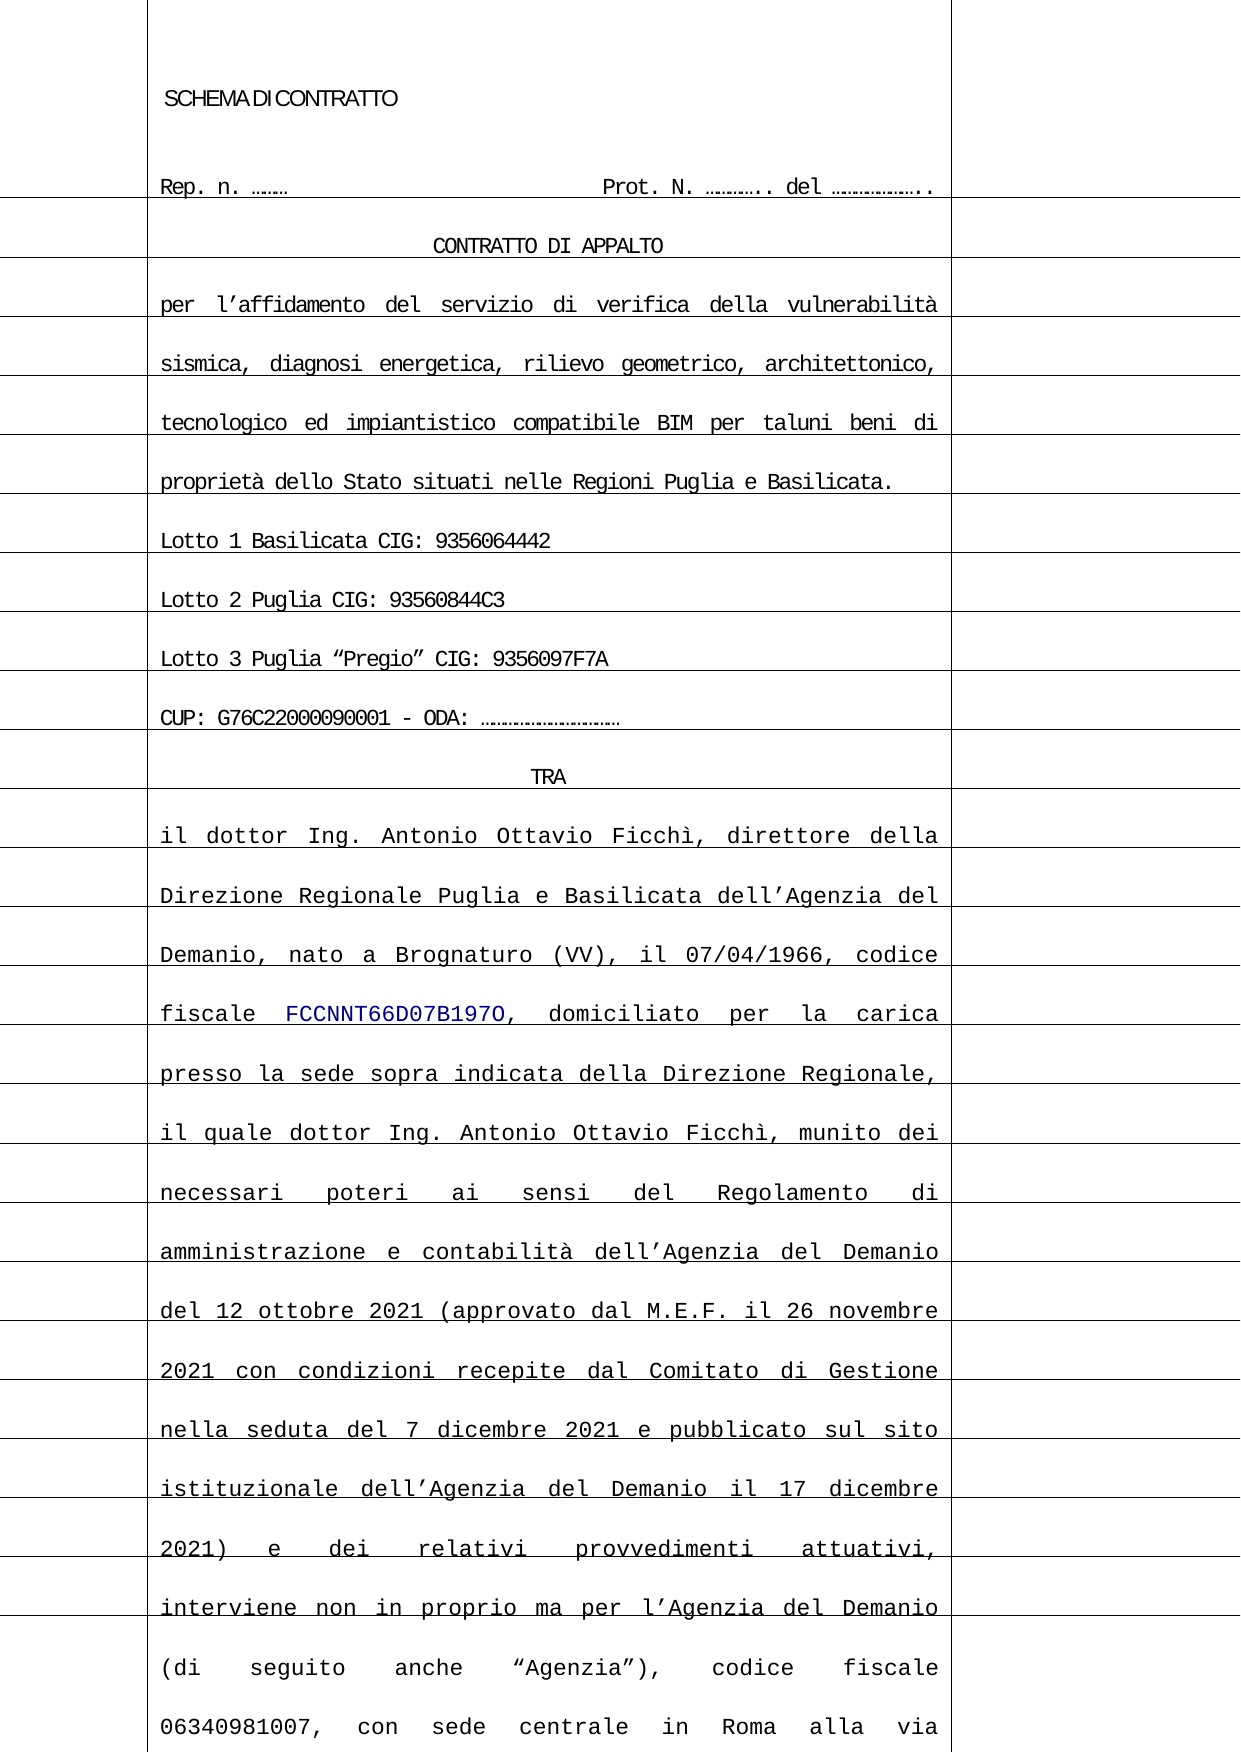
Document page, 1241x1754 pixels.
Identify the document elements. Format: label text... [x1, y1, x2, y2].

text il dottor Ing. Antonio Ottavio Ficchì, direttore della Direzione Regionale Puglia e Basilicata dell’Agenzia del Demanio, nato a Brognaturo (VV), il 07/04/1966, codice fiscale FCCNNT66D07B197O, domiciliato per la carica presso la sede sopra indicata della Direzione Regionale, il quale dottor Ing. Antonio Ottavio Ficchì, munito dei necessari poteri ai sensi del Regolamento di amministrazione e contabilità dell’Agenzia del Demanio del 12 ottobre 2021 (approvato dal M.E.F. il 26 novembre 2021 con condizioni recepite dal Comitato di Gestione nella seduta del 7 dicembre 2021 e pubblicato sul sito istituzionale dell’Agenzia del Demanio il 17 dicembre 2021) e dei relativi provvedimenti attuativi, interviene non in proprio ma per l’Agenzia del Demanio (di seguito anche “Agenzia”), codice fiscale 06340981007, con sede centrale in Roma alla via Barberini 38 ---------------------------------------- [159, 966, 939, 1024]
text [159, 789, 939, 796]
text il dottor Ing. Antonio Ottavio Ficchì, direttore della Direzione Regionale Puglia e Basilicata dell’Agenzia del Demanio, nato a Brognaturo (VV), il 07/04/1966, codice fiscale FCCNNT66D07B197O, domiciliato per la carica presso la sede sopra indicata della Direzione Regionale, il quale dottor Ing. Antonio Ottavio Ficchì, munito dei necessari poteri ai sensi del Regolamento di amministrazione e contabilità dell’Agenzia del Demanio del 12 ottobre 2021 (approvato dal M.E.F. il 26 novembre 2021 con condizioni recepite dal Comitato di Gestione nella seduta del 7 dicembre 2021 e pubblicato sul sito istituzionale dell’Agenzia del Demanio il 17 dicembre 2021) e dei relativi provvedimenti attuativi, interviene non in proprio ma per l’Agenzia del Demanio (di seguito anche “Agenzia”), codice fiscale 06340981007, con sede centrale in Roma alla via Barberini 38 ---------------------------------------- [159, 907, 939, 965]
text il dottor Ing. Antonio Ottavio Ficchì, direttore della Direzione Regionale Puglia e Basilicata dell’Agenzia del Demanio, nato a Brognaturo (VV), il 07/04/1966, codice fiscale FCCNNT66D07B197O, domiciliato per la carica presso la sede sopra indicata della Direzione Regionale, il quale dottor Ing. Antonio Ottavio Ficchì, munito dei necessari poteri ai sensi del Regolamento di amministrazione e contabilità dell’Agenzia del Demanio del 12 ottobre 2021 (approvato dal M.E.F. il 26 novembre 2021 con condizioni recepite dal Comitato di Gestione nella seduta del 7 dicembre 2021 e pubblicato sul sito istituzionale dell’Agenzia del Demanio il 17 dicembre 2021) e dei relativi provvedimenti attuativi, interviene non in proprio ma per l’Agenzia del Demanio (di seguito anche “Agenzia”), codice fiscale 06340981007, con sede centrale in Roma alla via Barberini 38 ---------------------------------------- [159, 1084, 939, 1143]
text sismica, diagnosi energetica, rilievo geometrico, architettonico, [159, 317, 939, 375]
text [159, 258, 939, 266]
text il dottor Ing. Antonio Ottavio Ficchì, direttore della Direzione Regionale Puglia e Basilicata dell’Agenzia del Demanio, nato a Brognaturo (VV), il 07/04/1966, codice fiscale FCCNNT66D07B197O, domiciliato per la carica presso la sede sopra indicata della Direzione Regionale, il quale dottor Ing. Antonio Ottavio Ficchì, munito dei necessari poteri ai sensi del Regolamento di amministrazione e contabilità dell’Agenzia del Demanio del 12 ottobre 2021 (approvato dal M.E.F. il 26 novembre 2021 con condizioni recepite dal Comitato di Gestione nella seduta del 7 dicembre 2021 e pubblicato sul sito istituzionale dell’Agenzia del Demanio il 17 dicembre 2021) e dei relativi provvedimenti attuativi, interviene non in proprio ma per l’Agenzia del Demanio (di seguito anche “Agenzia”), codice fiscale 06340981007, con sede centrale in Roma alla via Barberini 38 ---------------------------------------- [159, 1262, 939, 1320]
text [159, 671, 939, 678]
text il dottor Ing. Antonio Ottavio Ficchì, direttore della Direzione Regionale Puglia e Basilicata dell’Agenzia del Demanio, nato a Brognaturo (VV), il 07/04/1966, codice fiscale FCCNNT66D07B197O, domiciliato per la carica presso la sede sopra indicata della Direzione Regionale, il quale dottor Ing. Antonio Ottavio Ficchì, munito dei necessari poteri ai sensi del Regolamento di amministrazione e contabilità dell’Agenzia del Demanio del 12 ottobre 2021 (approvato dal M.E.F. il 26 novembre 2021 con condizioni recepite dal Comitato di Gestione nella seduta del 7 dicembre 2021 e pubblicato sul sito istituzionale dell’Agenzia del Demanio il 17 dicembre 2021) e dei relativi provvedimenti attuativi, interviene non in proprio ma per l’Agenzia del Demanio (di seguito anche “Agenzia”), codice fiscale 06340981007, con sede centrale in Roma alla via Barberini 38 ---------------------------------------- [159, 1380, 939, 1438]
text il dottor Ing. Antonio Ottavio Ficchì, direttore della Direzione Regionale Puglia e Basilicata dell’Agenzia del Demanio, nato a Brognaturo (VV), il 07/04/1966, codice fiscale FCCNNT66D07B197O, domiciliato per la carica presso la sede sopra indicata della Direzione Regionale, il quale dottor Ing. Antonio Ottavio Ficchì, munito dei necessari poteri ai sensi del Regolamento di amministrazione e contabilità dell’Agenzia del Demanio del 12 ottobre 2021 (approvato dal M.E.F. il 26 novembre 2021 con condizioni recepite dal Comitato di Gestione nella seduta del 7 dicembre 2021 e pubblicato sul sito istituzionale dell’Agenzia del Demanio il 17 dicembre 2021) e dei relativi provvedimenti attuativi, interviene non in proprio ma per l’Agenzia del Demanio (di seguito anche “Agenzia”), codice fiscale 06340981007, con sede centrale in Roma alla via Barberini 38 ---------------------------------------- [159, 1144, 939, 1202]
text tecnologico ed impiantistico compatibile BIM per taluni beni di [159, 376, 939, 434]
text il dottor Ing. Antonio Ottavio Ficchì, direttore della Direzione Regionale Puglia e Basilicata dell’Agenzia del Demanio, nato a Brognaturo (VV), il 07/04/1966, codice fiscale FCCNNT66D07B197O, domiciliato per la carica presso la sede sopra indicata della Direzione Regionale, il quale dottor Ing. Antonio Ottavio Ficchì, munito dei necessari poteri ai sensi del Regolamento di amministrazione e contabilità dell’Agenzia del Demanio del 12 ottobre 2021 (approvato dal M.E.F. il 26 novembre 2021 con condizioni recepite dal Comitato di Gestione nella seduta del 7 dicembre 2021 e pubblicato sul sito istituzionale dell’Agenzia del Demanio il 17 dicembre 2021) e dei relativi provvedimenti attuativi, interviene non in proprio ma per l’Agenzia del Demanio (di seguito anche “Agenzia”), codice fiscale 06340981007, con sede centrale in Roma alla via Barberini 38 ---------------------------------------- [159, 1439, 939, 1497]
text Rep. n. ……… Prot. N. ………….. del ………………….. [159, 148, 939, 197]
text [159, 553, 939, 560]
text [159, 612, 939, 619]
text [159, 730, 939, 737]
text [159, 198, 939, 207]
text per l’affidamento del servizio di verifica della vulnerabilità [159, 266, 939, 316]
text il dottor Ing. Antonio Ottavio Ficchì, direttore della Direzione Regionale Puglia e Basilicata dell’Agenzia del Demanio, nato a Brognaturo (VV), il 07/04/1966, codice fiscale FCCNNT66D07B197O, domiciliato per la carica presso la sede sopra indicata della Direzione Regionale, il quale dottor Ing. Antonio Ottavio Ficchì, munito dei necessari poteri ai sensi del Regolamento di amministrazione e contabilità dell’Agenzia del Demanio del 12 ottobre 2021 (approvato dal M.E.F. il 26 novembre 2021 con condizioni recepite dal Comitato di Gestione nella seduta del 7 dicembre 2021 e pubblicato sul sito istituzionale dell’Agenzia del Demanio il 17 dicembre 2021) e dei relativi provvedimenti attuativi, interviene non in proprio ma per l’Agenzia del Demanio (di seguito anche “Agenzia”), codice fiscale 06340981007, con sede centrale in Roma alla via Barberini 38 ---------------------------------------- [159, 848, 939, 906]
text TRA [159, 737, 939, 788]
text proprietà dello Stato situati nelle Regioni Puglia e Basilicata. [159, 435, 939, 493]
text Lotto 1 Basilicata CIG: 9356064442 [159, 501, 939, 552]
text il dottor Ing. Antonio Ottavio Ficchì, direttore della Direzione Regionale Puglia e Basilicata dell’Agenzia del Demanio, nato a Brognaturo (VV), il 07/04/1966, codice fiscale FCCNNT66D07B197O, domiciliato per la carica presso la sede sopra indicata della Direzione Regionale, il quale dottor Ing. Antonio Ottavio Ficchì, munito dei necessari poteri ai sensi del Regolamento di amministrazione e contabilità dell’Agenzia del Demanio del 12 ottobre 2021 (approvato dal M.E.F. il 26 novembre 2021 con condizioni recepite dal Comitato di Gestione nella seduta del 7 dicembre 2021 e pubblicato sul sito istituzionale dell’Agenzia del Demanio il 17 dicembre 2021) e dei relativi provvedimenti attuativi, interviene non in proprio ma per l’Agenzia del Demanio (di seguito anche “Agenzia”), codice fiscale 06340981007, con sede centrale in Roma alla via Barberini 38 ---------------------------------------- [159, 1498, 939, 1556]
text Lotto 2 Puglia CIG: 93560844C3 [159, 560, 939, 611]
text CONTRATTO DI APPALTO [159, 207, 939, 257]
text il dottor Ing. Antonio Ottavio Ficchì, direttore della Direzione Regionale Puglia e Basilicata dell’Agenzia del Demanio, nato a Brognaturo (VV), il 07/04/1966, codice fiscale FCCNNT66D07B197O, domiciliato per la carica presso la sede sopra indicata della Direzione Regionale, il quale dottor Ing. Antonio Ottavio Ficchì, munito dei necessari poteri ai sensi del Regolamento di amministrazione e contabilità dell’Agenzia del Demanio del 12 ottobre 2021 (approvato dal M.E.F. il 26 novembre 2021 con condizioni recepite dal Comitato di Gestione nella seduta del 7 dicembre 2021 e pubblicato sul sito istituzionale dell’Agenzia del Demanio il 17 dicembre 2021) e dei relativi provvedimenti attuativi, interviene non in proprio ma per l’Agenzia del Demanio (di seguito anche “Agenzia”), codice fiscale 06340981007, con sede centrale in Roma alla via Barberini 38 ---------------------------------------- [159, 1025, 939, 1083]
text il dottor Ing. Antonio Ottavio Ficchì, direttore della Direzione Regionale Puglia e Basilicata dell’Agenzia del Demanio, nato a Brognaturo (VV), il 07/04/1966, codice fiscale FCCNNT66D07B197O, domiciliato per la carica presso la sede sopra indicata della Direzione Regionale, il quale dottor Ing. Antonio Ottavio Ficchì, munito dei necessari poteri ai sensi del Regolamento di amministrazione e contabilità dell’Agenzia del Demanio del 12 ottobre 2021 (approvato dal M.E.F. il 26 novembre 2021 con condizioni recepite dal Comitato di Gestione nella seduta del 7 dicembre 2021 e pubblicato sul sito istituzionale dell’Agenzia del Demanio il 17 dicembre 2021) e dei relativi provvedimenti attuativi, interviene non in proprio ma per l’Agenzia del Demanio (di seguito anche “Agenzia”), codice fiscale 06340981007, con sede centrale in Roma alla via Barberini 38 ---------------------------------------- [159, 1203, 939, 1261]
text il dottor Ing. Antonio Ottavio Ficchì, direttore della Direzione Regionale Puglia e Basilicata dell’Agenzia del Demanio, nato a Brognaturo (VV), il 07/04/1966, codice fiscale FCCNNT66D07B197O, domiciliato per la carica presso la sede sopra indicata della Direzione Regionale, il quale dottor Ing. Antonio Ottavio Ficchì, munito dei necessari poteri ai sensi del Regolamento di amministrazione e contabilità dell’Agenzia del Demanio del 12 ottobre 2021 (approvato dal M.E.F. il 26 novembre 2021 con condizioni recepite dal Comitato di Gestione nella seduta del 7 dicembre 2021 e pubblicato sul sito istituzionale dell’Agenzia del Demanio il 17 dicembre 2021) e dei relativi provvedimenti attuativi, interviene non in proprio ma per l’Agenzia del Demanio (di seguito anche “Agenzia”), codice fiscale 06340981007, con sede centrale in Roma alla via Barberini 38 ---------------------------------------- [159, 1321, 939, 1379]
text CUP: G76C22000090001 - ODA: ……………………………… [159, 678, 939, 729]
text il dottor Ing. Antonio Ottavio Ficchì, direttore della Direzione Regionale Puglia e Basilicata dell’Agenzia del Demanio, nato a Brognaturo (VV), il 07/04/1966, codice fiscale FCCNNT66D07B197O, domiciliato per la carica presso la sede sopra indicata della Direzione Regionale, il quale dottor Ing. Antonio Ottavio Ficchì, munito dei necessari poteri ai sensi del Regolamento di amministrazione e contabilità dell’Agenzia del Demanio del 12 ottobre 2021 (approvato dal M.E.F. il 26 novembre 2021 con condizioni recepite dal Comitato di Gestione nella seduta del 7 dicembre 2021 e pubblicato sul sito istituzionale dell’Agenzia del Demanio il 17 dicembre 2021) e dei relativi provvedimenti attuativi, interviene non in proprio ma per l’Agenzia del Demanio (di seguito anche “Agenzia”), codice fiscale 06340981007, con sede centrale in Roma alla via Barberini 38 ---------------------------------------- [159, 1557, 939, 1615]
text il dottor Ing. Antonio Ottavio Ficchì, direttore della Direzione Regionale Puglia e Basilicata dell’Agenzia del Demanio, nato a Brognaturo (VV), il 07/04/1966, codice fiscale FCCNNT66D07B197O, domiciliato per la carica presso la sede sopra indicata della Direzione Regionale, il quale dottor Ing. Antonio Ottavio Ficchì, munito dei necessari poteri ai sensi del Regolamento di amministrazione e contabilità dell’Agenzia del Demanio del 12 ottobre 2021 (approvato dal M.E.F. il 26 novembre 2021 con condizioni recepite dal Comitato di Gestione nella seduta del 7 dicembre 2021 e pubblicato sul sito istituzionale dell’Agenzia del Demanio il 17 dicembre 2021) e dei relativi provvedimenti attuativi, interviene non in proprio ma per l’Agenzia del Demanio (di seguito anche “Agenzia”), codice fiscale 06340981007, con sede centrale in Roma alla via Barberini 38 ---------------------------------------- [159, 1616, 939, 1746]
text il dottor Ing. Antonio Ottavio Ficchì, direttore della Direzione Regionale Puglia e Basilicata dell’Agenzia del Demanio, nato a Brognaturo (VV), il 07/04/1966, codice fiscale FCCNNT66D07B197O, domiciliato per la carica presso la sede sopra indicata della Direzione Regionale, il quale dottor Ing. Antonio Ottavio Ficchì, munito dei necessari poteri ai sensi del Regolamento di amministrazione e contabilità dell’Agenzia del Demanio del 12 ottobre 2021 (approvato dal M.E.F. il 26 novembre 2021 con condizioni recepite dal Comitato di Gestione nella seduta del 7 dicembre 2021 e pubblicato sul sito istituzionale dell’Agenzia del Demanio il 17 dicembre 2021) e dei relativi provvedimenti attuativi, interviene non in proprio ma per l’Agenzia del Demanio (di seguito anche “Agenzia”), codice fiscale 06340981007, con sede centrale in Roma alla via Barberini 38 ---------------------------------------- [159, 796, 939, 847]
text Lotto 3 Puglia “Pregio” CIG: 9356097F7A [159, 619, 939, 670]
text [159, 494, 939, 501]
